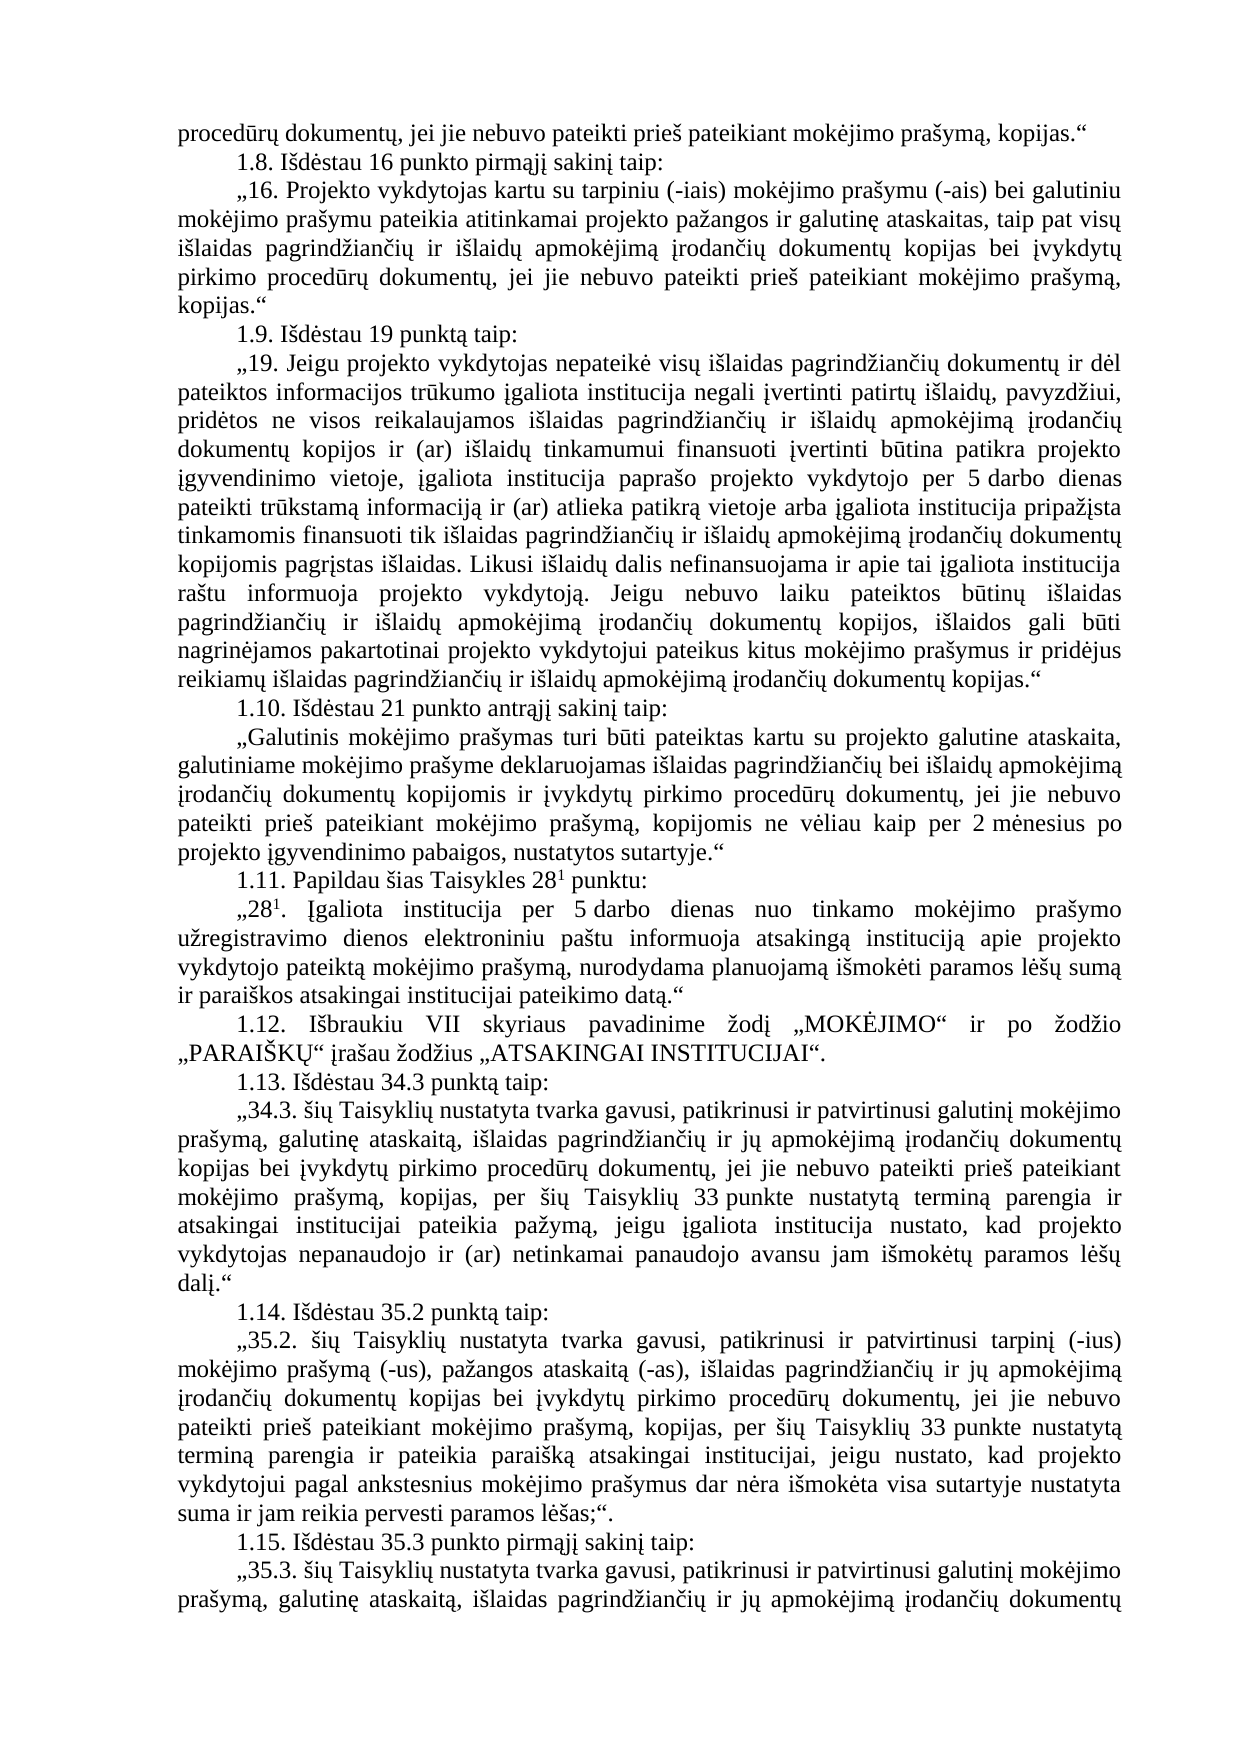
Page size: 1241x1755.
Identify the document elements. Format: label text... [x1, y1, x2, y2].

text 1.9. Išdėstau 19 punktą taip: [177, 319, 1122, 348]
text 1.12. Išbraukiu VII skyriaus pavadinime žodį „MOKĖJIMO“ ir po žodžio „PARAIŠKŲ“ įrašau žodžius „ATSAKINGAI INSTITUCIJAI“. [177, 1009, 1122, 1067]
text 1.14. Išdėstau 35.2 punktą taip: [177, 1297, 1122, 1326]
text procedūrų dokumentų, jei jie nebuvo pateikti prieš pateikiant mokėjimo prašymą, kopijas.“ [177, 118, 1122, 147]
text 1.11. Papildau šias Taisykles 281 punktu: [177, 866, 1122, 894]
text 1.13. Išdėstau 34.3 punktą taip: [177, 1067, 1122, 1096]
text „34.3. šių Taisyklių nustatyta tvarka gavusi, patikrinusi ir patvirtinusi galutinį mokėjimo prašymą, galutinę ataskaitą, išlaidas pagrindžiančių ir jų apmokėjimą įrodančių dokumentų kopijas bei įvykdytų pirkimo procedūrų dokumentų, jei jie nebuvo pateikti prieš pateikiant mokėjimo prašymą, kopijas, per šių Taisyklių 33 punkte nustatytą terminą parengia ir atsakingai institucijai pateikia pažymą, jeigu įgaliota institucija nustato, kad projekto vykdytojas nepanaudojo ir (ar) netinkamai panaudojo avansu jam išmokėtų paramos lėšų dalį.“ [177, 1096, 1122, 1297]
text 1.10. Išdėstau 21 punkto antrąjį sakinį taip: [177, 693, 1122, 722]
text 1.8. Išdėstau 16 punkto pirmąjį sakinį taip: [177, 147, 1122, 176]
text „Galutinis mokėjimo prašymas turi būti pateiktas kartu su projekto galutine ataskaita, galutiniame mokėjimo prašyme deklaruojamas išlaidas pagrindžiančių bei išlaidų apmokėjimą įrodančių dokumentų kopijomis ir įvykdytų pirkimo procedūrų dokumentų, jei jie nebuvo pateikti prieš pateikiant mokėjimo prašymą, kopijomis ne vėliau kaip per 2 mėnesius po projekto įgyvendinimo pabaigos, nustatytos sutartyje.“ [177, 722, 1122, 866]
text „16. Projekto vykdytojas kartu su tarpiniu (-iais) mokėjimo prašymu (-ais) bei galutiniu mokėjimo prašymu pateikia atitinkamai projekto pažangos ir galutinę ataskaitas, taip pat visų išlaidas pagrindžiančių ir išlaidų apmokėjimą įrodančių dokumentų kopijas bei įvykdytų pirkimo procedūrų dokumentų, jei jie nebuvo pateikti prieš pateikiant mokėjimo prašymą, kopijas.“ [177, 176, 1122, 319]
text 1.15. Išdėstau 35.3 punkto pirmąjį sakinį taip: [177, 1527, 1122, 1556]
text „281. Įgaliota institucija per 5 darbo dienas nuo tinkamo mokėjimo prašymo užregistravimo dienos elektroniniu paštu informuoja atsakingą instituciją apie projekto vykdytojo pateiktą mokėjimo prašymą, nurodydama planuojamą išmokėti paramos lėšų sumą ir paraiškos atsakingai institucijai pateikimo datą.“ [177, 894, 1122, 1009]
text „19. Jeigu projekto vykdytojas nepateikė visų išlaidas pagrindžiančių dokumentų ir dėl pateiktos informacijos trūkumo įgaliota institucija negali įvertinti patirtų išlaidų, pavyzdžiui, pridėtos ne visos reikalaujamos išlaidas pagrindžiančių ir išlaidų apmokėjimą įrodančių dokumentų kopijos ir (ar) išlaidų tinkamumui finansuoti įvertinti būtina patikra projekto įgyvendinimo vietoje, įgaliota institucija paprašo projekto vykdytojo per 5 darbo dienas pateikti trūkstamą informaciją ir (ar) atlieka patikrą vietoje arba įgaliota institucija pripažįsta tinkamomis finansuoti tik išlaidas pagrindžiančių ir išlaidų apmokėjimą įrodančių dokumentų kopijomis pagrįstas išlaidas. Likusi išlaidų dalis nefinansuojama ir apie tai įgaliota institucija raštu informuoja projekto vykdytoją. Jeigu nebuvo laiku pateiktos būtinų išlaidas pagrindžiančių ir išlaidų apmokėjimą įrodančių dokumentų kopijos, išlaidos gali būti nagrinėjamos pakartotinai projekto vykdytojui pateikus kitus mokėjimo prašymus ir pridėjus reikiamų išlaidas pagrindžiančių ir išlaidų apmokėjimą įrodančių dokumentų kopijas.“ [177, 348, 1122, 693]
text „35.2. šių Taisyklių nustatyta tvarka gavusi, patikrinusi ir patvirtinusi tarpinį (-ius) mokėjimo prašymą (-us), pažangos ataskaitą (-as), išlaidas pagrindžiančių ir jų apmokėjimą įrodančių dokumentų kopijas bei įvykdytų pirkimo procedūrų dokumentų, jei jie nebuvo pateikti prieš pateikiant mokėjimo prašymą, kopijas, per šių Taisyklių 33 punkte nustatytą terminą parengia ir pateikia paraišką atsakingai institucijai, jeigu nustato, kad projekto vykdytojui pagal ankstesnius mokėjimo prašymus dar nėra išmokėta visa sutartyje nustatyta suma ir jam reikia pervesti paramos lėšas;“. [177, 1326, 1122, 1527]
text „35.3. šių Taisyklių nustatyta tvarka gavusi, patikrinusi ir patvirtinusi galutinį mokėjimo prašymą, galutinę ataskaitą, išlaidas pagrindžiančių ir jų apmokėjimą įrodančių dokumentų [177, 1556, 1122, 1613]
